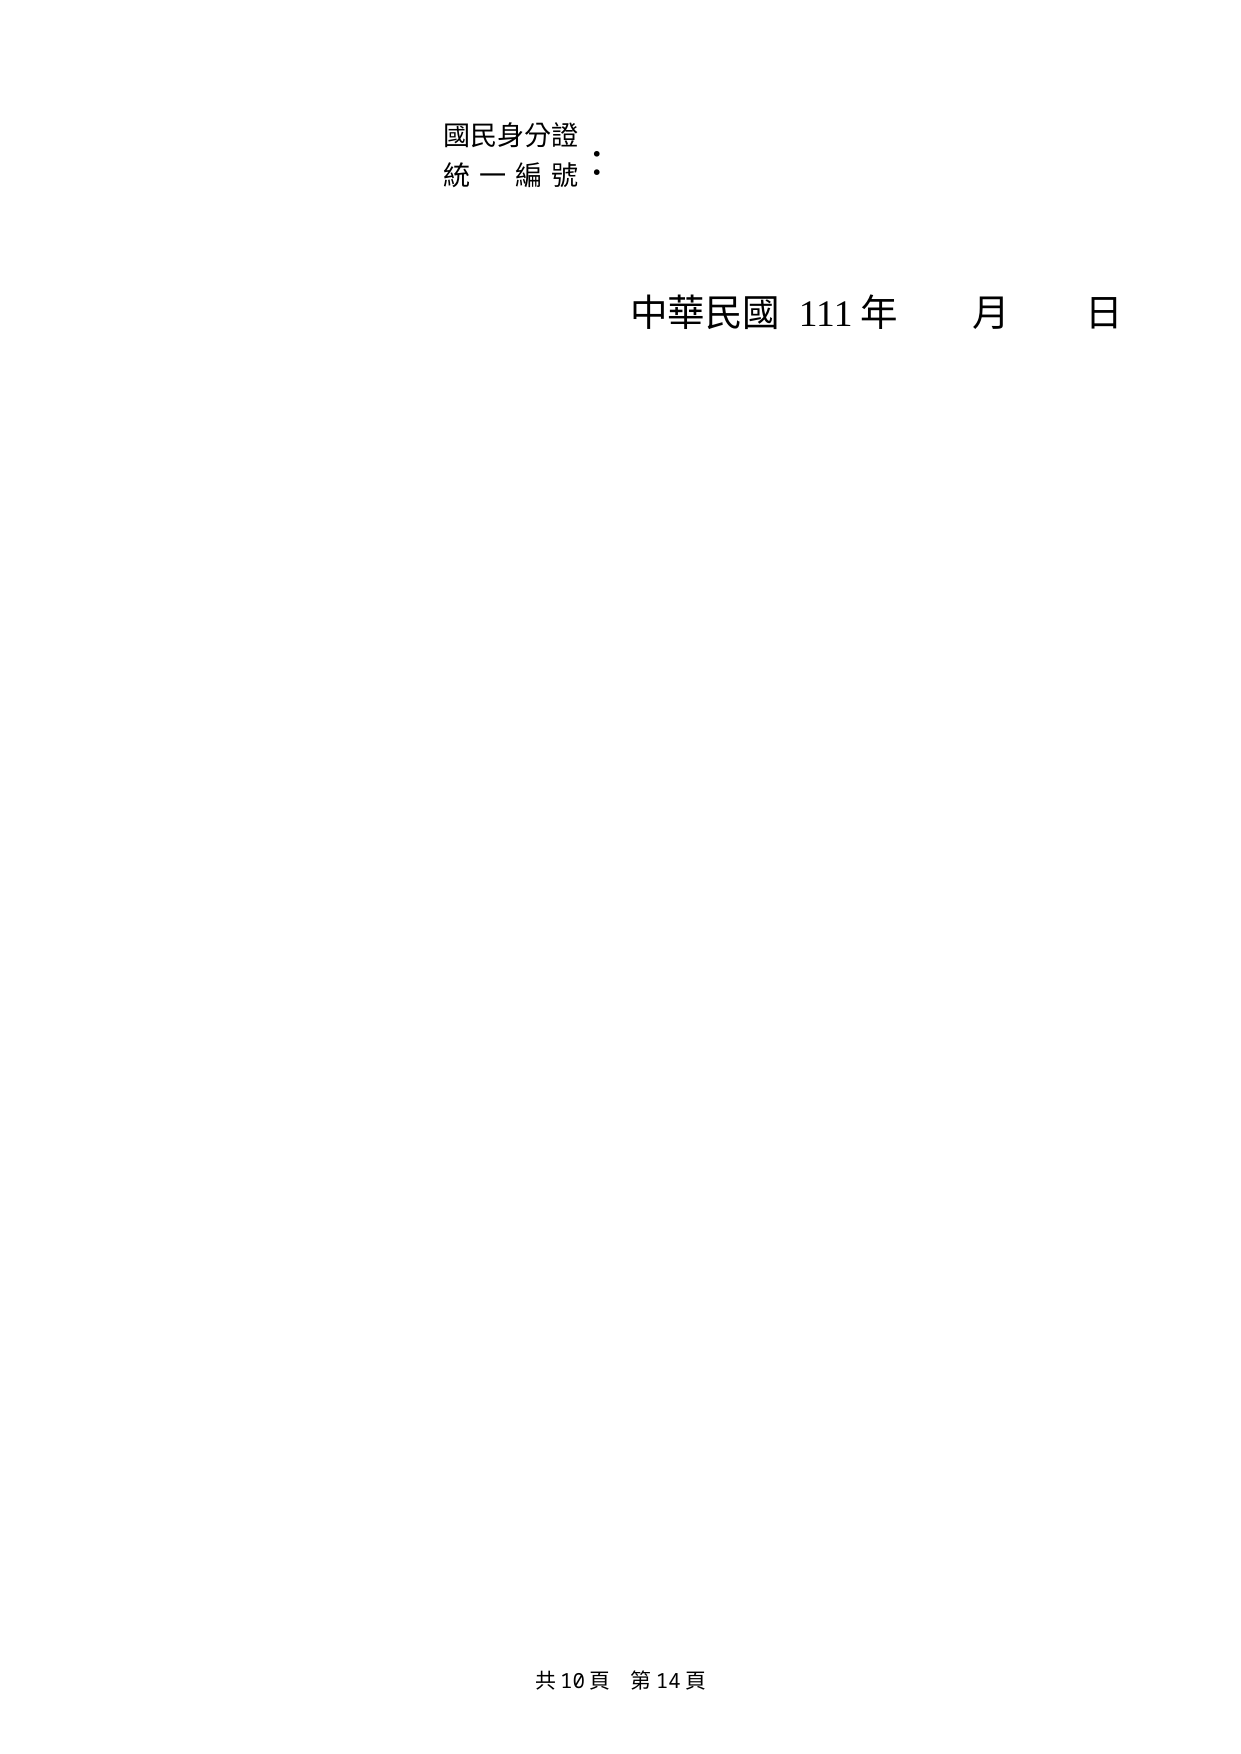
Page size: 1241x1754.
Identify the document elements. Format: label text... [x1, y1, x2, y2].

text 國民身分證統一編號： [118, 81, 1122, 206]
text 中華民國 111年 月 日 [118, 268, 1122, 331]
